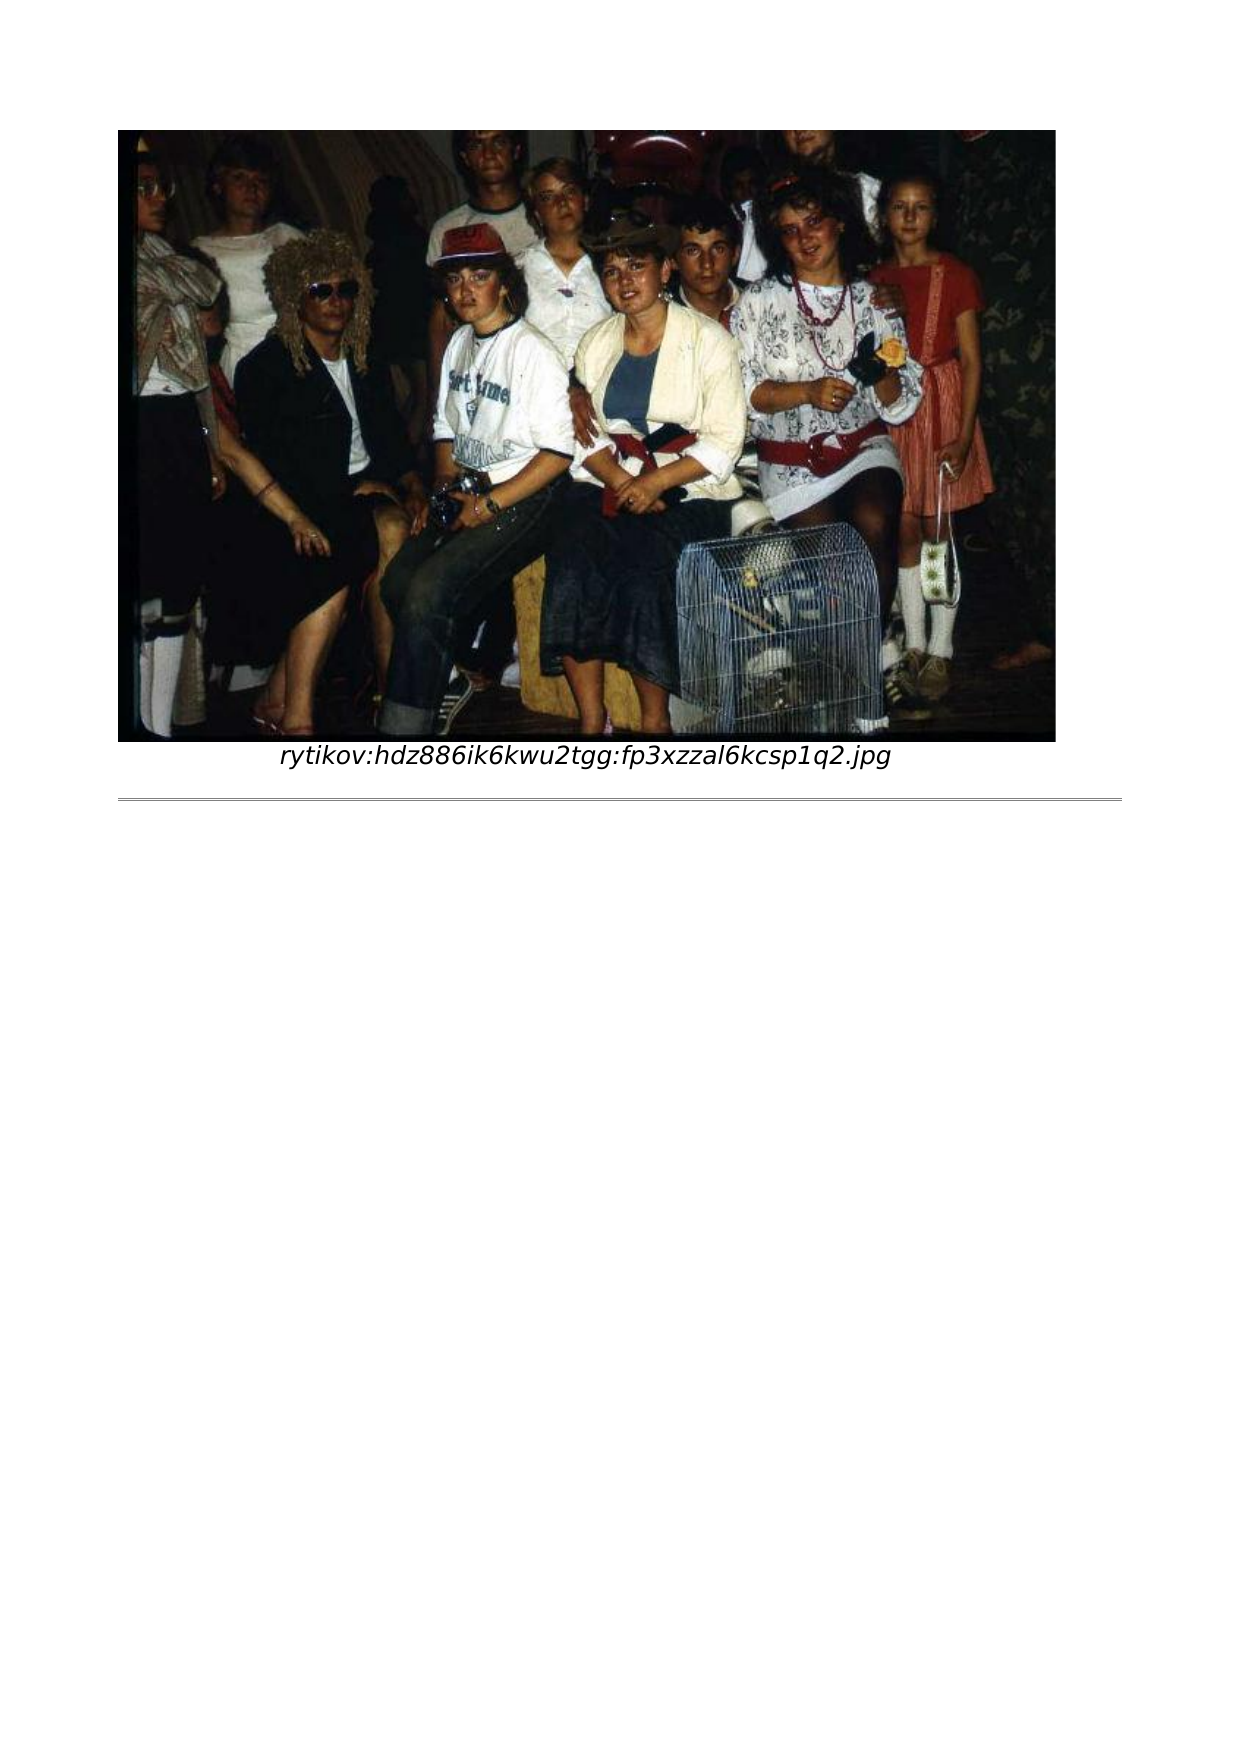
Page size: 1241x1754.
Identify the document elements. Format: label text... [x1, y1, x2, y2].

picture [118, 130, 1056, 742]
text rytikov:hdz886ik6kwu2tgg:fp3xzzal6kcsp1q2.jpg [118, 742, 1056, 771]
